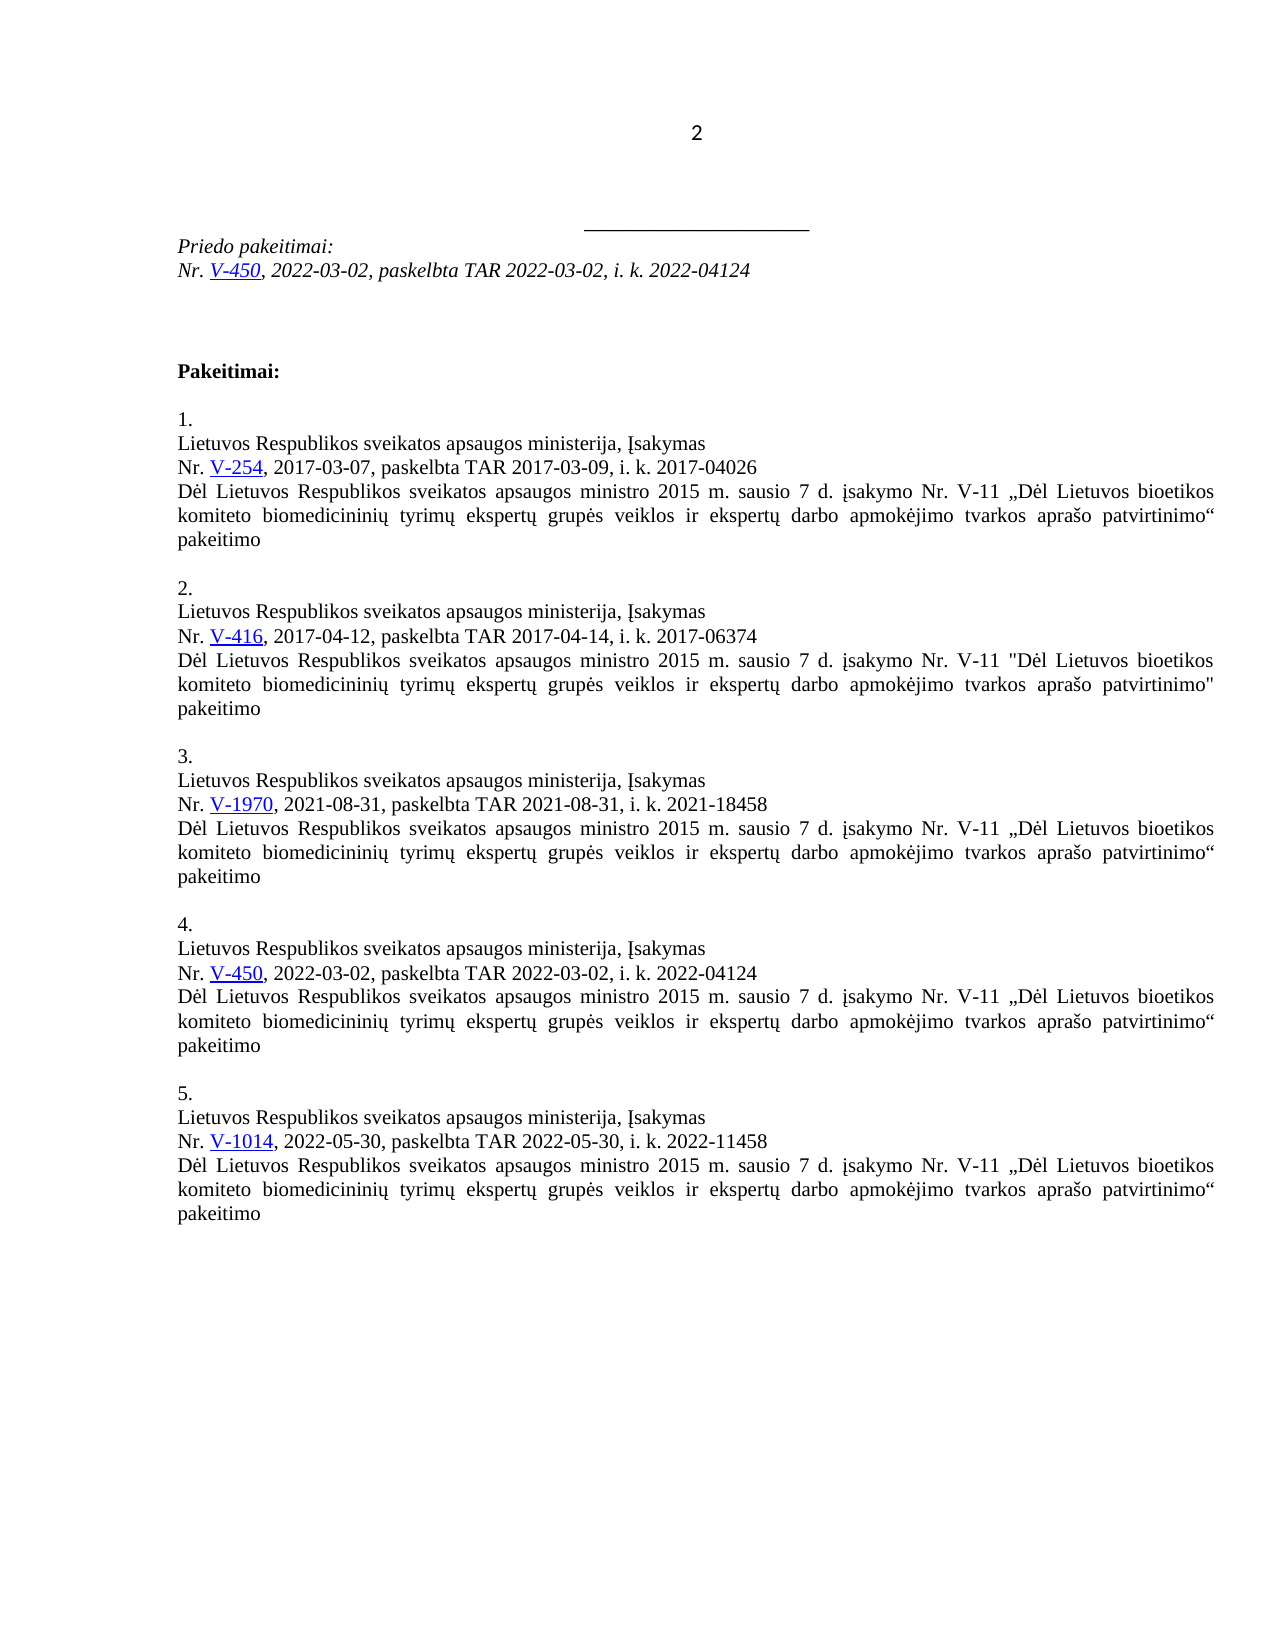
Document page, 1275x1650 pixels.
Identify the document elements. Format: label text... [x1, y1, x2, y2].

text Nr. V-254, 2017-03-07, paskelbta TAR 2017-03-09, i. k. 2017-04026 [177, 455, 1216, 479]
text 5. [177, 1081, 1216, 1105]
text Nr. V-450, 2022-03-02, paskelbta TAR 2022-03-02, i. k. 2022-04124 [177, 960, 1216, 984]
text Dėl Lietuvos Respublikos sveikatos apsaugos ministro 2015 m. sausio 7 d. įsakymo Nr. V-11 „Dėl Lietuvos bioetikos komiteto biomedicininių tyrimų ekspertų grupės veiklos ir ekspertų darbo apmokėjimo tvarkos aprašo patvirtinimo“ pakeitimo [177, 479, 1216, 551]
text Lietuvos Respublikos sveikatos apsaugos ministerija, Įsakymas [177, 599, 1216, 623]
text Lietuvos Respublikos sveikatos apsaugos ministerija, Įsakymas [177, 431, 1216, 455]
text Pakeitimai: [177, 359, 1216, 383]
text Priedo pakeitimai: [177, 234, 1216, 258]
text Lietuvos Respublikos sveikatos apsaugos ministerija, Įsakymas [177, 1105, 1216, 1129]
text Lietuvos Respublikos sveikatos apsaugos ministerija, Įsakymas [177, 936, 1216, 960]
text Nr. V-1014, 2022-05-30, paskelbta TAR 2022-05-30, i. k. 2022-11458 [177, 1129, 1216, 1153]
text Nr. V-1970, 2021-08-31, paskelbta TAR 2021-08-31, i. k. 2021-18458 [177, 792, 1216, 816]
text 3. [177, 744, 1216, 768]
text Dėl Lietuvos Respublikos sveikatos apsaugos ministro 2015 m. sausio 7 d. įsakymo Nr. V-11 „Dėl Lietuvos bioetikos komiteto biomedicininių tyrimų ekspertų grupės veiklos ir ekspertų darbo apmokėjimo tvarkos aprašo patvirtinimo“ pakeitimo [177, 984, 1216, 1057]
text Nr. V-450, 2022-03-02, paskelbta TAR 2022-03-02, i. k. 2022-04124 [177, 258, 1216, 282]
text Dėl Lietuvos Respublikos sveikatos apsaugos ministro 2015 m. sausio 7 d. įsakymo Nr. V-11 "Dėl Lietuvos bioetikos komiteto biomedicininių tyrimų ekspertų grupės veiklos ir ekspertų darbo apmokėjimo tvarkos aprašo patvirtinimo" pakeitimo [177, 648, 1216, 720]
text 2. [177, 575, 1216, 599]
text Nr. V-416, 2017-04-12, paskelbta TAR 2017-04-14, i. k. 2017-06374 [177, 623, 1216, 648]
text Lietuvos Respublikos sveikatos apsaugos ministerija, Įsakymas [177, 768, 1216, 792]
text Dėl Lietuvos Respublikos sveikatos apsaugos ministro 2015 m. sausio 7 d. įsakymo Nr. V-11 „Dėl Lietuvos bioetikos komiteto biomedicininių tyrimų ekspertų grupės veiklos ir ekspertų darbo apmokėjimo tvarkos aprašo patvirtinimo“ pakeitimo [177, 1153, 1216, 1225]
text 1. [177, 407, 1216, 431]
text 4. [177, 912, 1216, 936]
text Dėl Lietuvos Respublikos sveikatos apsaugos ministro 2015 m. sausio 7 d. įsakymo Nr. V-11 „Dėl Lietuvos bioetikos komiteto biomedicininių tyrimų ekspertų grupės veiklos ir ekspertų darbo apmokėjimo tvarkos aprašo patvirtinimo“ pakeitimo [177, 816, 1216, 888]
text __________________ [177, 205, 1216, 234]
